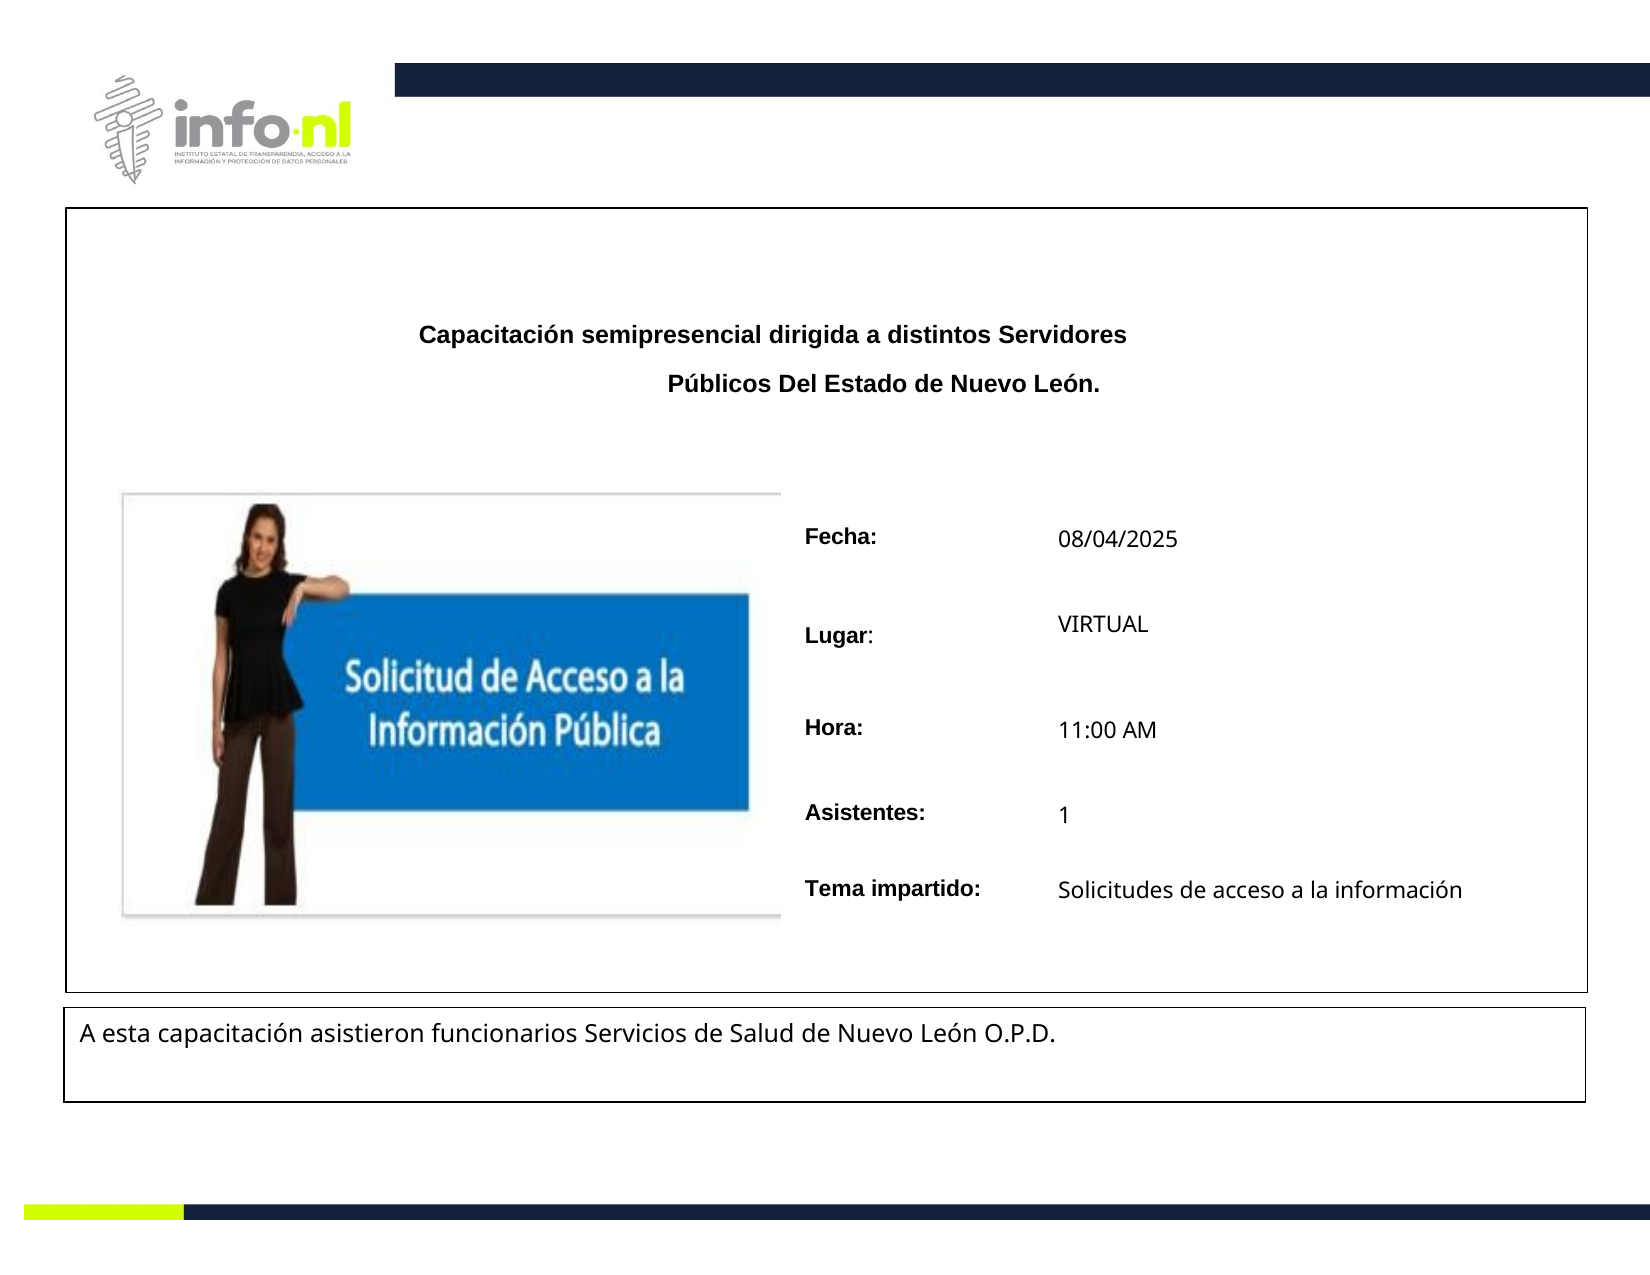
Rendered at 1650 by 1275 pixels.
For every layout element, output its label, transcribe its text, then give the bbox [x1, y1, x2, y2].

text A esta capacitación asistieron funcionarios Servicios de Salud de Nuevo León O.P.D. [79, 1016, 1585, 1050]
